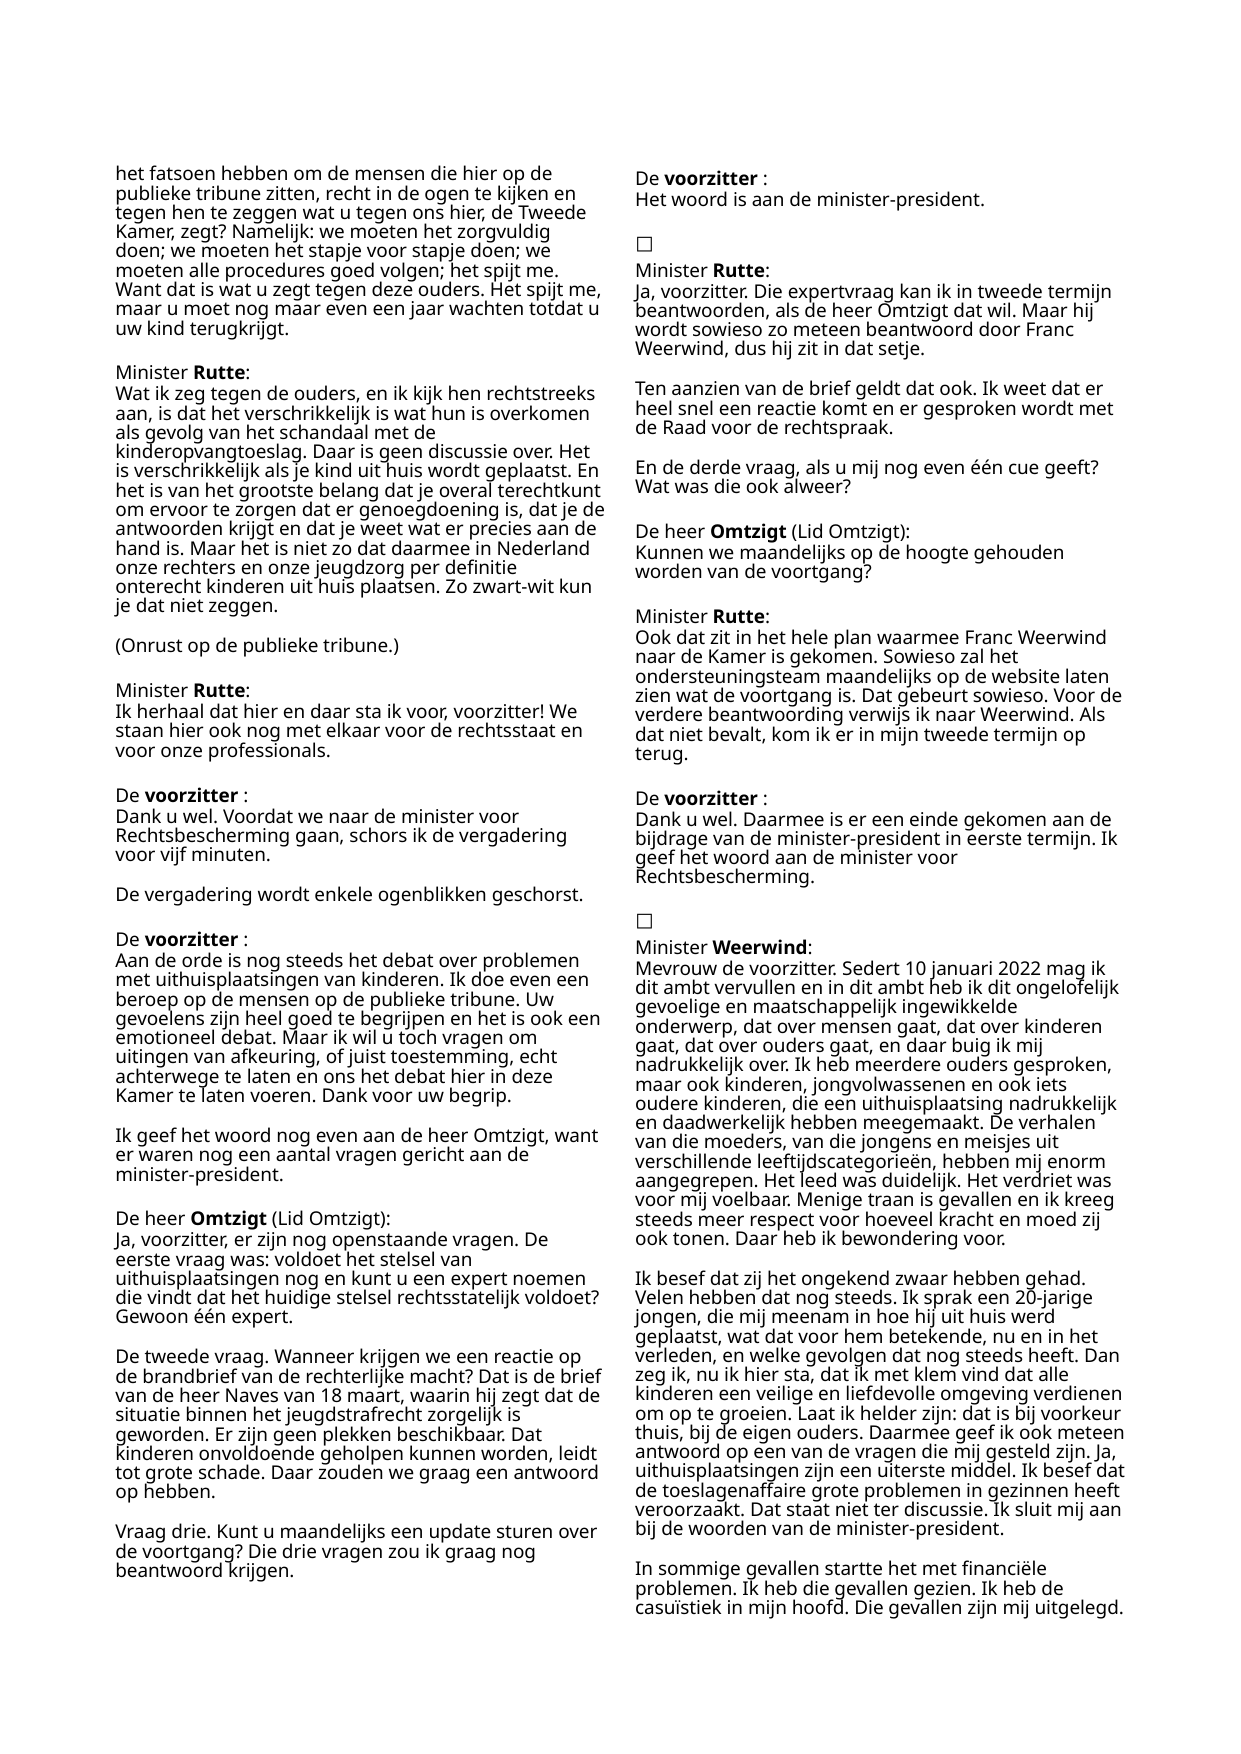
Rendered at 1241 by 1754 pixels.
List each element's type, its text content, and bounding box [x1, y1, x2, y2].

text Het woord is aan de minister-president. [635, 191, 1125, 210]
text Ik herhaal dat hier en daar sta ik voor, voorzitter! We staan hier ook nog met elkaar voor de rechtsstaat en voor onze professionals. [115, 703, 605, 761]
text Minister Rutte: [635, 603, 1125, 629]
text Minister Rutte: [115, 359, 605, 385]
text De voorzitter : [115, 926, 605, 952]
text ⬜ [635, 231, 1125, 257]
text De voorzitter : [635, 785, 1125, 811]
text (Onrust op de publieke tribune.) [115, 637, 605, 657]
text In sommige gevallen startte het met financiële problemen. Ik heb die gevallen gezien. Ik heb de casuïstiek in mijn hoofd. Die gevallen zijn mij uitgelegd. [635, 1560, 1125, 1618]
text Dank u wel. Voordat we naar de minister voor Rechtsbescherming gaan, schors ik de vergadering voor vijf minuten. [115, 808, 605, 865]
text Aan de orde is nog steeds het debat over problemen met uithuisplaatsingen van kinderen. Ik doe even een beroep op de mensen op de publieke tribune. Uw gevoelens zijn heel goed te begrijpen en het is ook een emotioneel debat. Maar ik wil u toch vragen om uitingen van afkeuring, of juist toestemming, echt achterwege te laten en ons het debat hier in deze Kamer te laten voeren. Dank voor uw begrip. [115, 952, 605, 1106]
text De heer Omtzigt (Lid Omtzigt): [115, 1206, 605, 1231]
text Ik besef dat zij het ongekend zwaar hebben gehad. Velen hebben dat nog steeds. Ik sprak een 20-jarige jongen, die mij meenam in hoe hij uit huis werd geplaatst, wat dat voor hem betekende, nu en in het verleden, en welke gevolgen dat nog steeds heeft. Dan zeg ik, nu ik hier sta, dat ik met klem vind dat alle kinderen een veilige en liefdevolle omgeving verdienen om op te groeien. Laat ik helder zijn: dat is bij voorkeur thuis, bij de eigen ouders. Daarmee geef ik ook meteen antwoord op een van de vragen die mij gesteld zijn. Ja, uithuisplaatsingen zijn een uiterste middel. Ik besef dat de toeslagenaffaire grote problemen in gezinnen heeft veroorzaakt. Dat staat niet ter discussie. Ik sluit mij aan bij de woorden van de minister-president. [635, 1270, 1125, 1539]
text De voorzitter : [115, 782, 605, 808]
text En de derde vraag, als u mij nog even één cue geeft? Wat was die ook alweer? [635, 459, 1125, 497]
text ⬜ [635, 908, 1125, 934]
text Minister Rutte: [635, 257, 1125, 283]
text Ook dat zit in het hele plan waarmee Franc Weerwind naar de Kamer is gekomen. Sowieso zal het ondersteuningsteam maandelijks op de website laten zien wat de voortgang is. Dat gebeurt sowieso. Voor de verdere beantwoording verwijs ik naar Weerwind. Als dat niet bevalt, kom ik er in mijn tweede termijn op terug. [635, 629, 1125, 764]
text het fatsoen hebben om de mensen die hier op de publieke tribune zitten, recht in de ogen te kijken en tegen hen te zeggen wat u tegen ons hier, de Tweede Kamer, zegt? Namelijk: we moeten het zorgvuldig doen; we moeten het stapje voor stapje doen; we moeten alle procedures goed volgen; het spijt me. Want dat is wat u zegt tegen deze ouders. Het spijt me, maar u moet nog maar even een jaar wachten totdat u uw kind terugkrijgt. [115, 165, 605, 339]
text Minister Rutte: [115, 677, 605, 703]
text Dank u wel. Daarmee is er een einde gekomen aan de bijdrage van de minister-president in eerste termijn. Ik geef het woord aan de minister voor Rechtsbescherming. [635, 811, 1125, 888]
text De voorzitter : [635, 165, 1125, 191]
text Ik geef het woord nog even aan de heer Omtzigt, want er waren nog een aantal vragen gericht aan de minister-president. [115, 1127, 605, 1185]
text Wat ik zeg tegen de ouders, en ik kijk hen rechtstreeks aan, is dat het verschrikkelijk is wat hun is overkomen als gevolg van het schandaal met de kinderopvangtoeslag. Daar is geen discussie over. Het is verschrikkelijk als je kind uit huis wordt geplaatst. En het is van het grootste belang dat je overal terechtkunt om ervoor te zorgen dat er genoegdoening is, dat je de antwoorden krijgt en dat je weet wat er precies aan de hand is. Maar het is niet zo dat daarmee in Nederland onze rechters en onze jeugdzorg per definitie onterecht kinderen uit huis plaatsen. Zo zwart-wit kun je dat niet zeggen. [115, 385, 605, 617]
text Kunnen we maandelijks op de hoogte gehouden worden van de voortgang? [635, 544, 1125, 583]
text De vergadering wordt enkele ogenblikken geschorst. [115, 886, 605, 906]
text Mevrouw de voorzitter. Sedert 10 januari 2022 mag ik dit ambt vervullen en in dit ambt heb ik dit ongelofelijk gevoelige en maatschappelijk ingewikkelde onderwerp, dat over mensen gaat, dat over kinderen gaat, dat over ouders gaat, en daar buig ik mij nadrukkelijk over. Ik heb meerdere ouders gesproken, maar ook kinderen, jongvolwassenen en ook iets oudere kinderen, die een uithuisplaatsing nadrukkelijk en daadwerkelijk hebben meegemaakt. De verhalen van die moeders, van die jongens en meisjes uit verschillende leeftijdscategorieën, hebben mij enorm aangegrepen. Het leed was duidelijk. Het verdriet was voor mij voelbaar. Menige traan is gevallen en ik kreeg steeds meer respect voor hoeveel kracht en moed zij ook tonen. Daar heb ik bewondering voor. [635, 960, 1125, 1249]
text Vraag drie. Kunt u maandelijks een update sturen over de voortgang? Die drie vragen zou ik graag nog beantwoord krijgen. [115, 1523, 605, 1581]
text Ten aanzien van de brief geldt dat ook. Ik weet dat er heel snel een reactie komt en er gesproken wordt met de Raad voor de rechtspraak. [635, 380, 1125, 438]
text Ja, voorzitter. Die expertvraag kan ik in tweede termijn beantwoorden, als de heer Omtzigt dat wil. Maar hij wordt sowieso zo meteen beantwoord door Franc Weerwind, dus hij zit in dat setje. [635, 283, 1125, 360]
text Ja, voorzitter, er zijn nog openstaande vragen. De eerste vraag was: voldoet het stelsel van uithuisplaatsingen nog en kunt u een expert noemen die vindt dat het huidige stelsel rechtsstatelijk voldoet? Gewoon één expert. [115, 1231, 605, 1328]
text Minister Weerwind: [635, 934, 1125, 960]
text De heer Omtzigt (Lid Omtzigt): [635, 518, 1125, 544]
text De tweede vraag. Wanneer krijgen we een reactie op de brandbrief van de rechterlijke macht? Dat is de brief van de heer Naves van 18 maart, waarin hij zegt dat de situatie binnen het jeugdstrafrecht zorgelijk is geworden. Er zijn geen plekken beschikbaar. Dat kinderen onvoldoende geholpen kunnen worden, leidt tot grote schade. Daar zouden we graag een antwoord op hebben. [115, 1348, 605, 1503]
